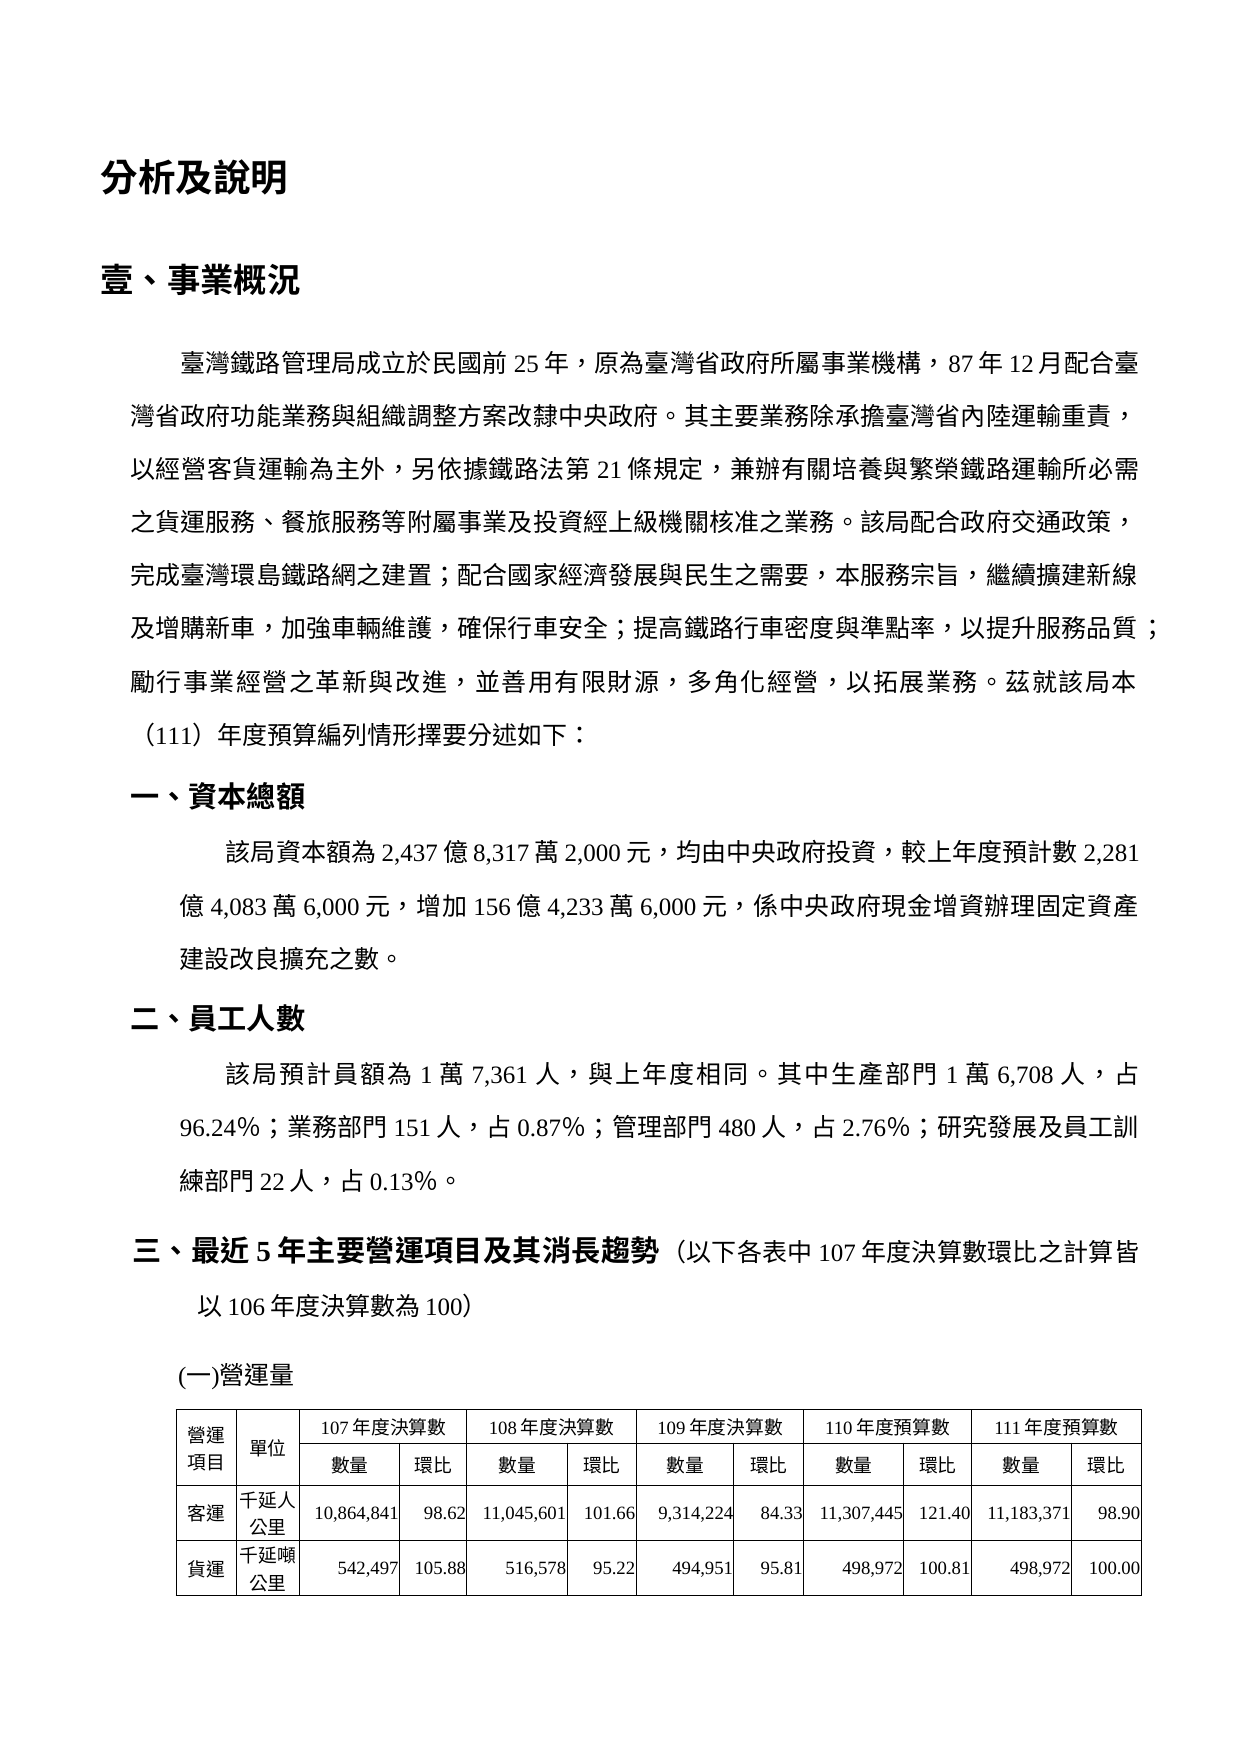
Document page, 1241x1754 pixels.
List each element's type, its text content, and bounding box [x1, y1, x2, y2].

text 該局預計員額為1萬7,361人，與上年度相同。其中生產部門1萬6,708人，占96.24％；業務部門151人，占0.87％；管理部門480人，占2.76％；研究發展及員工訓練部門22人，占0.13％。 [179, 1038, 1140, 1197]
table_header 營運項目 [177, 1410, 236, 1484]
text 臺灣鐵路管理局成立於民國前25年，原為臺灣省政府所屬事業機構，87年12月配合臺灣省政府功能業務與組織調整方案改隸中央政府。其主要業務除承擔臺灣省內陸運輸重責，以經營客貨運輸為主外，另依據鐵路法第21條規定，兼辦有關培養與繁榮鐵路運輸所必需之貨運服務、餐旅服務等附屬事業及投資經上級機關核准之業務。該局配合政府交通政策，完成臺灣環島鐵路網之建置；配合國家經濟發展與民生之需要，本服務宗旨，繼續擴建新線及增購新車，加強車輛維護，確保行車安全；提高鐵路行車密度與準點率，以提升服務品質；勵行事業經營之革新與改進，並善用有限財源，多角化經營，以拓展業務。茲就該局本（111）年度預算編列情形擇要分述如下： [130, 326, 1140, 751]
table_cell 數量 [972, 1444, 1071, 1484]
table_header 111年度預算數 [972, 1410, 1141, 1443]
table_cell 84.33 [734, 1486, 803, 1540]
table_cell 數量 [804, 1444, 903, 1484]
table_cell 95.81 [734, 1541, 803, 1595]
text 該局資本額為2,437億8,317萬2,000元，均由中央政府投資，較上年度預計數2,281億4,083萬6,000元，增加156億4,233萬6,000元，係中央政府現金增資辦理固定資產建設改良擴充之數。 [179, 816, 1140, 975]
table_cell 11,183,371 [972, 1486, 1071, 1540]
table_cell 千延人公里 [237, 1486, 299, 1540]
table_cell 數量 [467, 1444, 567, 1484]
table_cell 環比 [734, 1444, 803, 1484]
table_header 110年度預算數 [804, 1410, 971, 1443]
subtitle 二、員工人數 [130, 986, 1140, 1038]
table_cell 環比 [400, 1444, 466, 1484]
table_cell 11,045,601 [467, 1486, 567, 1540]
table_cell 98.90 [1072, 1486, 1141, 1540]
table_cell 環比 [1072, 1444, 1141, 1484]
table_cell 542,497 [300, 1541, 399, 1595]
subtitle 壹、事業概況 [100, 254, 1140, 302]
table_cell 498,972 [804, 1541, 903, 1595]
table_cell 環比 [904, 1444, 971, 1484]
table_cell 11,307,445 [804, 1486, 903, 1540]
table_header 107年度決算數 [300, 1410, 466, 1443]
table_header 單位 [237, 1410, 299, 1484]
table_cell 10,864,841 [300, 1486, 399, 1540]
table_cell 千延噸公里 [237, 1541, 299, 1595]
table_cell 494,951 [637, 1541, 733, 1595]
table_cell 121.40 [904, 1486, 971, 1540]
table_cell 環比 [568, 1444, 636, 1484]
table_cell 100.00 [1072, 1541, 1141, 1595]
table_cell 105.88 [400, 1541, 466, 1595]
table_cell 9,314,224 [637, 1486, 733, 1540]
table_header 109年度決算數 [637, 1410, 803, 1443]
table_cell 數量 [300, 1444, 399, 1484]
table_cell 客運 [177, 1486, 236, 1540]
text (一)營運量 [178, 1340, 1140, 1392]
subtitle 三、最近5年主要營運項目及其消長趨勢（以下各表中107年度決算數環比之計算皆以106年度決算數為100） [132, 1218, 1140, 1322]
table_cell 101.66 [568, 1486, 636, 1540]
table_cell 98.62 [400, 1486, 466, 1540]
table_cell 516,578 [467, 1541, 567, 1595]
subtitle 分析及說明 [100, 148, 1140, 202]
table_cell 95.22 [568, 1541, 636, 1595]
table_cell 498,972 [972, 1541, 1071, 1595]
table_cell 貨運 [177, 1541, 236, 1595]
table_cell 數量 [637, 1444, 733, 1484]
table_header 108年度決算數 [467, 1410, 636, 1443]
subtitle 一、資本總額 [130, 764, 1140, 816]
table_cell 100.81 [904, 1541, 971, 1595]
